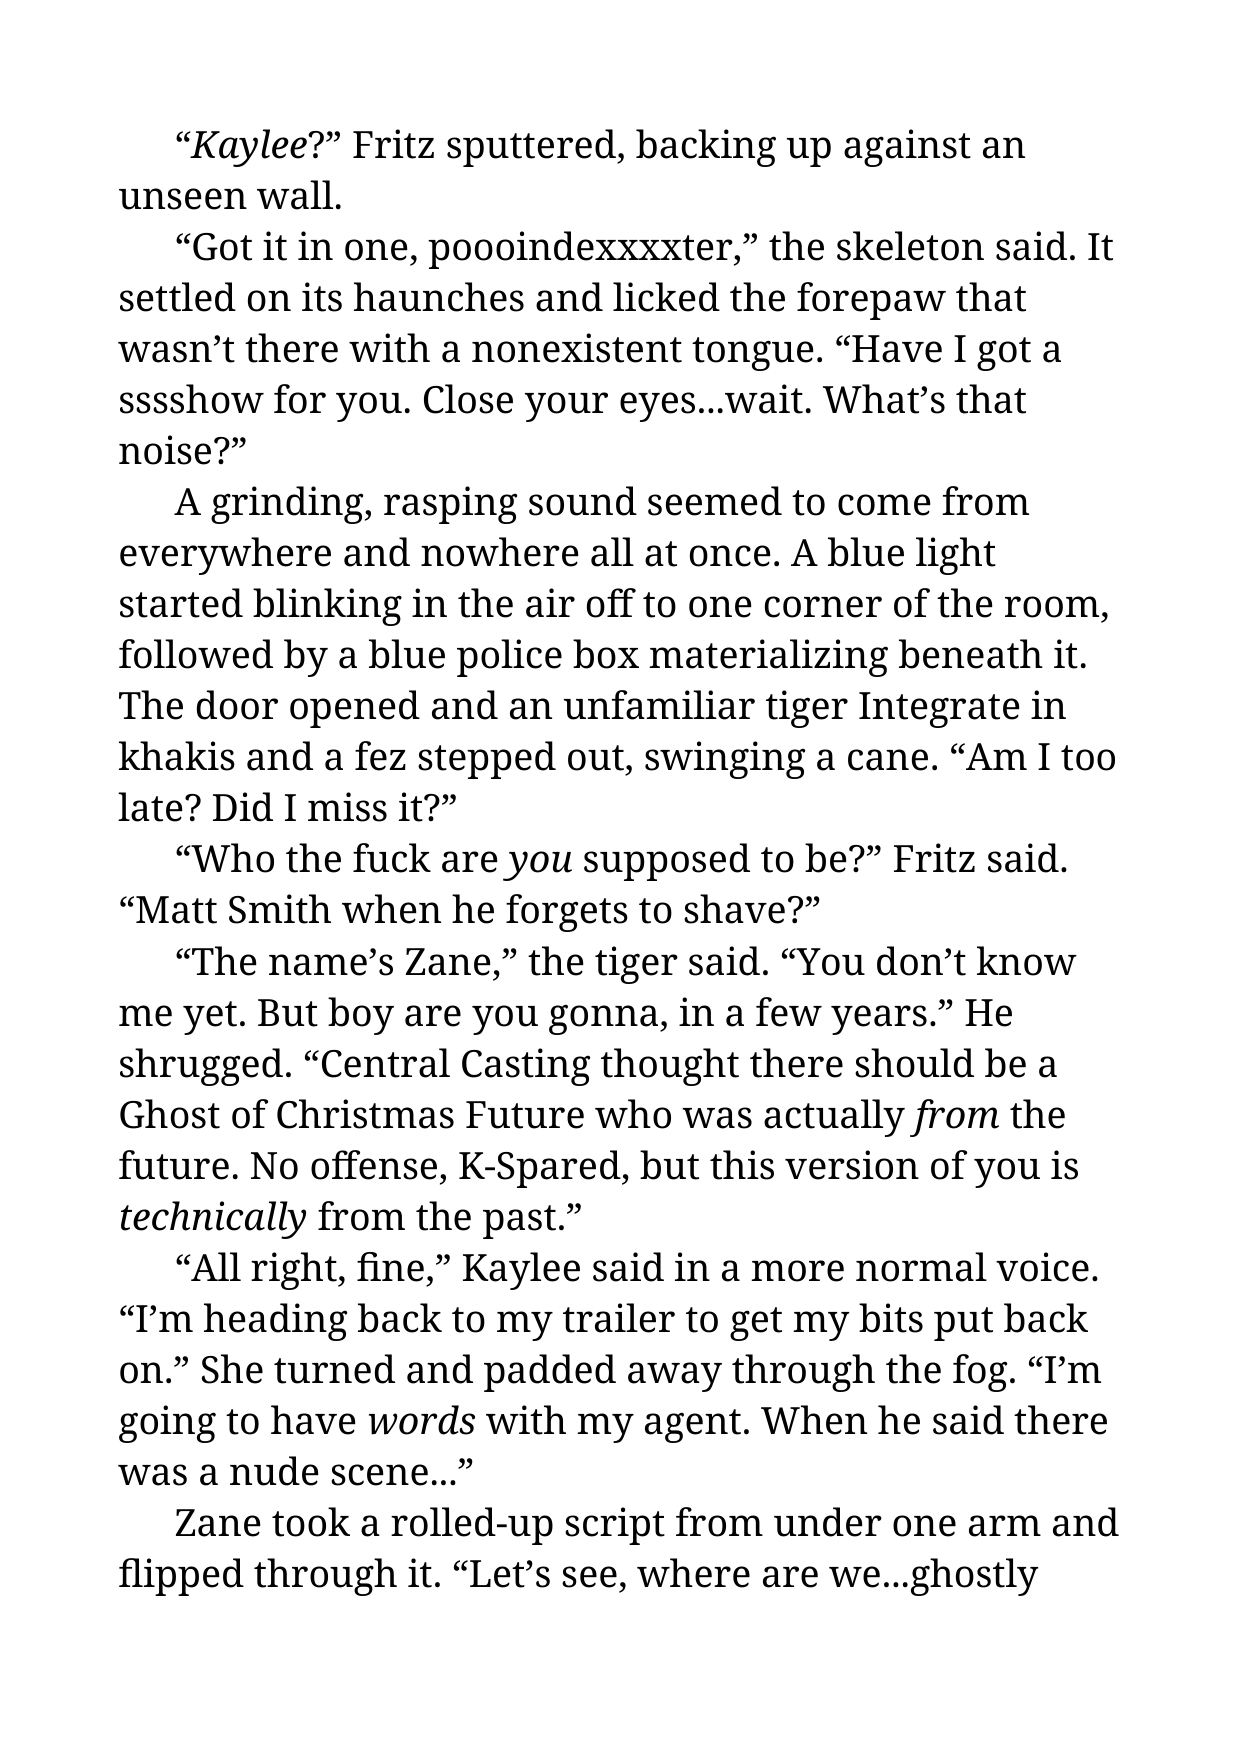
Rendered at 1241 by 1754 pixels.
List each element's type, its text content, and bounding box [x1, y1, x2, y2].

text “Kaylee?” Fritz sputtered, backing up against an unseen wall. [118, 118, 1122, 220]
text “Who the fuck are you supposed to be?” Fritz said. “Matt Smith when he forgets to shave?” [118, 833, 1122, 935]
text “All right, fine,” Kaylee said in a more normal voice. “I’m heading back to my trailer to get my bits put back on.” She turned and padded away through the fog. “I’m going to have words with my agent. When he said there was a nude scene...” [118, 1241, 1122, 1496]
text “The name’s Zane,” the tiger said. “You don’t know me yet. But boy are you gonna, in a few years.” He shrugged. “Central Casting thought there should be a Ghost of Christmas Future who was actually from the future. No offense, K-Spared, but this version of you is technically from the past.” [118, 935, 1122, 1241]
text Zane took a rolled-up script from under one arm and flipped through it. “Let’s see, where are we...ghostly [118, 1496, 1122, 1598]
text “Got it in one, poooindexxxxter,” the skeleton said. It settled on its haunches and licked the forepaw that wasn’t there with a nonexistent tongue. “Have I got a sssshow for you. Close your eyes...wait. What’s that noise?” [118, 220, 1122, 475]
text A grinding, rasping sound seemed to come from everywhere and nowhere all at once. A blue light started blinking in the air off to one corner of the room, followed by a blue police box materializing beneath it. The door opened and an unfamiliar tiger Integrate in khakis and a fez stepped out, swinging a cane. “Am I too late? Did I miss it?” [118, 475, 1122, 833]
